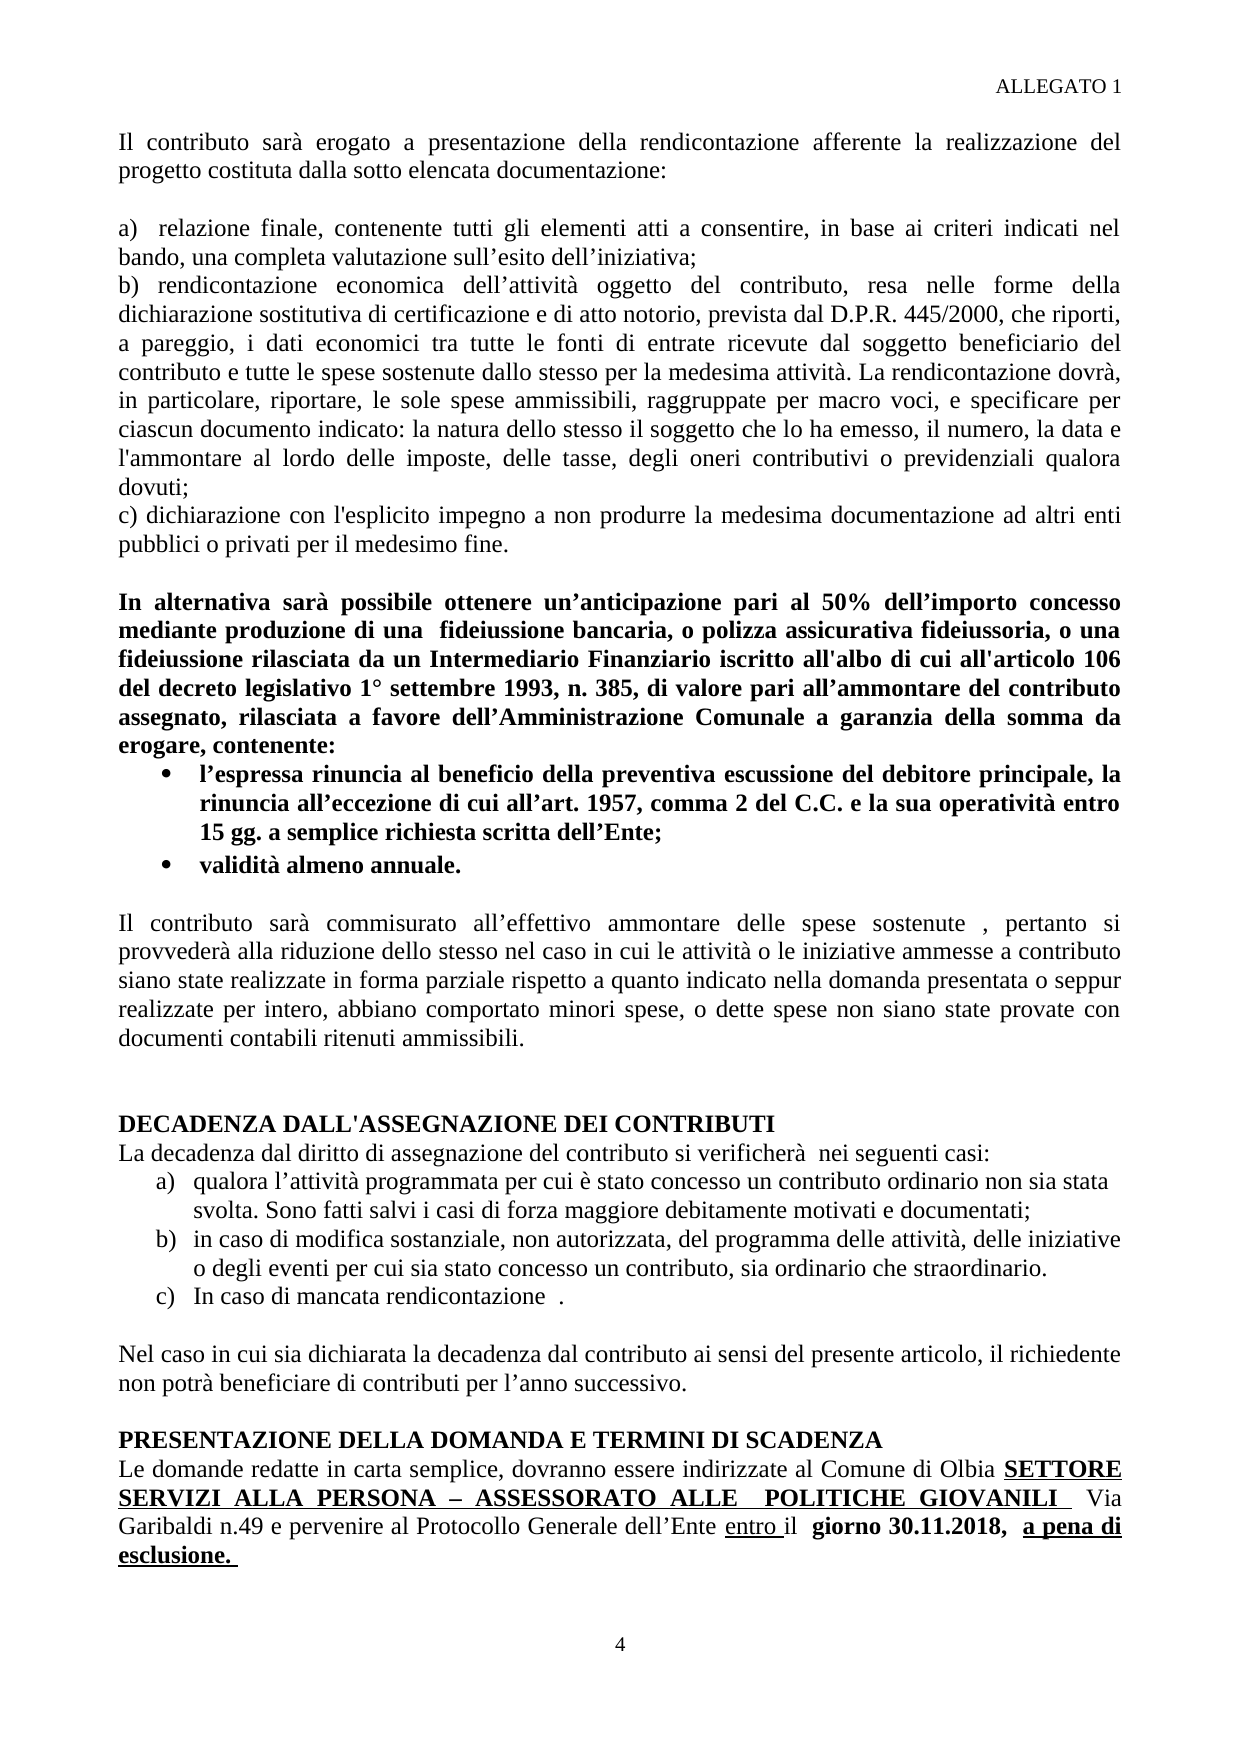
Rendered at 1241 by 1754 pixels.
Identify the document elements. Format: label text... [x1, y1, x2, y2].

list In caso di mancata rendicontazione . [156, 1281, 1122, 1310]
text Nel caso in cui sia dichiarata la decadenza dal contributo ai sensi del presente articolo, il richiedente non potrà beneficiare di contributi per l’anno successivo. [118, 1339, 1122, 1396]
text a) relazione finale, contenente tutti gli elementi atti a consentire, in base ai criteri indicati nel bando, una completa valutazione sull’esito dell’iniziativa; [118, 213, 1122, 270]
list l’espressa rinuncia al beneficio della preventiva escussione del debitore principale, la rinuncia all’eccezione di cui all’art. 1957, comma 2 del C.C. e la sua operatività entro 15 gg. a semplice richiesta scritta dell’Ente; [162, 759, 1122, 845]
text Il contributo sarà erogato a presentazione della rendicontazione afferente la realizzazione del progetto costituta dalla sotto elencata documentazione: [118, 127, 1122, 184]
text In alternativa sarà possibile ottenere un’anticipazione pari al 50% dell’importo concesso mediante produzione di una fideiussione bancaria, o polizza assicurativa fideiussoria, o una fideiussione rilasciata da un Intermediario Finanziario iscritto all'albo di cui all'articolo 106 del decreto legislativo 1° settembre 1993, n. 385, di valore pari all’ammontare del contributo assegnato, rilasciata a favore dell’Amministrazione Comunale a garanzia della somma da erogare, contenente: [118, 587, 1122, 759]
list qualora l’attività programmata per cui è stato concesso un contributo ordinario non sia stata svolta. Sono fatti salvi i casi di forza maggiore debitamente motivati e documentati; [156, 1166, 1122, 1224]
text La decadenza dal diritto di assegnazione del contributo si verificherà nei seguenti casi: [118, 1138, 1122, 1166]
text b) rendicontazione economica dell’attività oggetto del contributo, resa nelle forme della dichiarazione sostitutiva di certificazione e di atto notorio, prevista dal D.P.R. 445/2000, che riporti, a pareggio, i dati economici tra tutte le fonti di entrate ricevute dal soggetto beneficiario del contributo e tutte le spese sostenute dallo stesso per la medesima attività. La rendicontazione dovrà, in particolare, riportare, le sole spese ammissibili, raggruppate per macro voci, e specificare per ciascun documento indicato: la natura dello stesso il soggetto che lo ha emesso, il numero, la data e l'ammontare al lordo delle imposte, delle tasse, degli oneri contributivi o previdenziali qualora dovuti; [118, 270, 1122, 500]
list validità almeno annuale. [162, 850, 1122, 879]
list in caso di modifica sostanziale, non autorizzata, del programma delle attività, delle iniziative o degli eventi per cui sia stato concesso un contributo, sia ordinario che straordinario. [156, 1224, 1122, 1281]
text Le domande redatte in carta semplice, dovranno essere indirizzate al Comune di Olbia SETTORE SERVIZI ALLA PERSONA – ASSESSORATO ALLE POLITICHE GIOVANILI Via Garibaldi n.49 e pervenire al Protocollo Generale dell’Ente entro il giorno 30.11.2018, a pena di esclusione. [118, 1454, 1122, 1569]
text Il contributo sarà commisurato all’effettivo ammontare delle spese sostenute , pertanto si provvederà alla riduzione dello stesso nel caso in cui le attività o le iniziative ammesse a contributo siano state realizzate in forma parziale rispetto a quanto indicato nella domanda presentata o seppur realizzate per intero, abbiano comportato minori spese, o dette spese non siano state provate con documenti contabili ritenuti ammissibili. [118, 908, 1122, 1051]
text PRESENTAZIONE DELLA DOMANDA E TERMINI DI SCADENZA [118, 1425, 1122, 1454]
text c) dichiarazione con l'esplicito impegno a non produrre la medesima documentazione ad altri enti pubblici o privati per il medesimo fine. [118, 500, 1122, 558]
text DECADENZA DALL'ASSEGNAZIONE DEI CONTRIBUTI [118, 1109, 1122, 1138]
